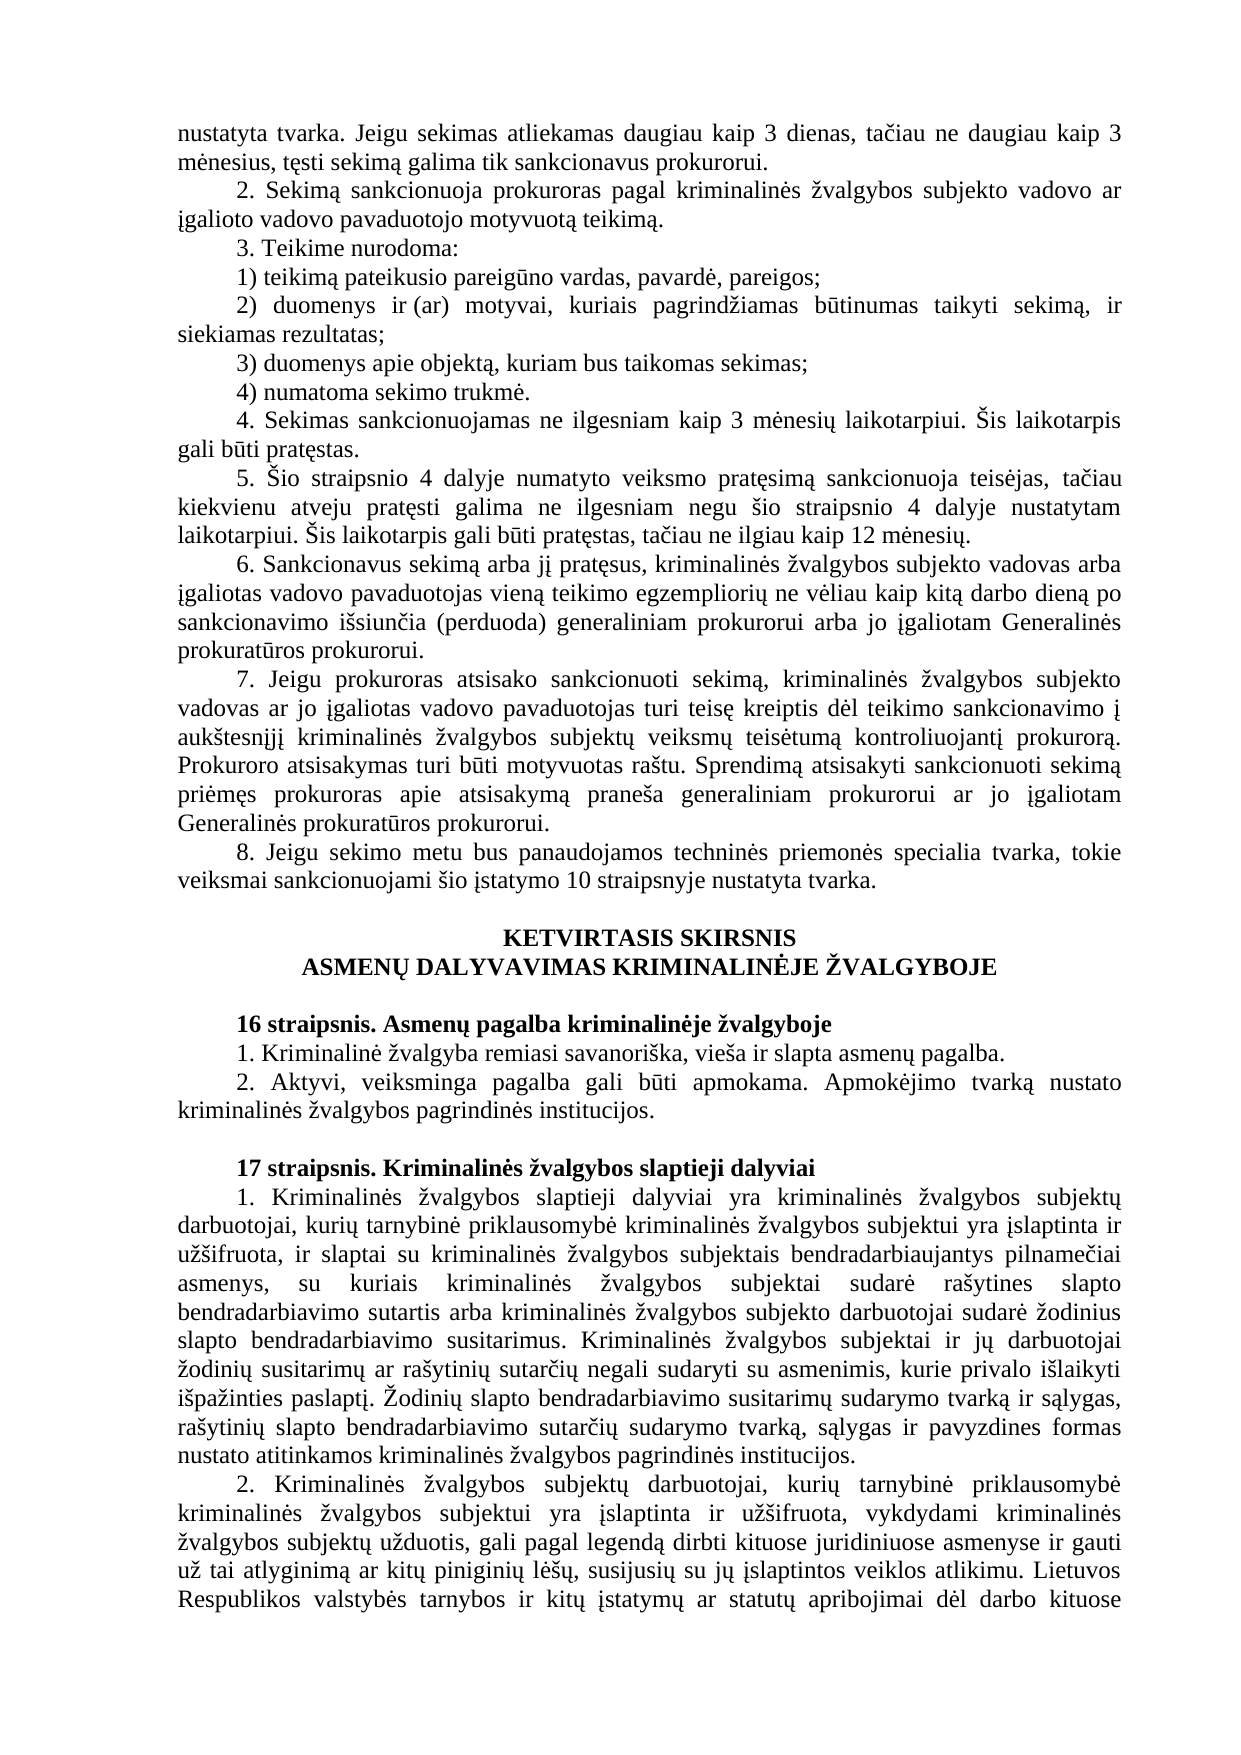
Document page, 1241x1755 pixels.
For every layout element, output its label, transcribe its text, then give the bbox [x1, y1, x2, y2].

text 4) numatoma sekimo trukmė. [177, 377, 1122, 406]
text 1. Kriminalinė žvalgyba remiasi savanoriška, vieša ir slapta asmenų pagalba. [177, 1038, 1122, 1067]
text 5. Šio straipsnio 4 dalyje numatyto veiksmo pratęsimą sankcionuoja teisėjas, tačiau kiekvienu atveju pratęsti galima ne ilgesniam negu šio straipsnio 4 dalyje nustatytam laikotarpiui. Šis laikotarpis gali būti pratęstas, tačiau ne ilgiau kaip 12 mėnesių. [177, 463, 1122, 549]
text 3. Teikime nurodoma: [177, 233, 1122, 262]
text KETVIRTASIS SKIRSNIS [177, 923, 1122, 952]
text 2. Sekimą sankcionuoja prokuroras pagal kriminalinės žvalgybos subjekto vadovo ar įgalioto vadovo pavaduotojo motyvuotą teikimą. [177, 176, 1122, 233]
text nustatyta tvarka. Jeigu sekimas atliekamas daugiau kaip 3 dienas, tačiau ne daugiau kaip 3 mėnesius, tęsti sekimą galima tik sankcionavus prokurorui. [177, 118, 1122, 176]
text 2. Kriminalinės žvalgybos subjektų darbuotojai, kurių tarnybinė priklausomybė kriminalinės žvalgybos subjektui yra įslaptinta ir užšifruota, vykdydami kriminalinės žvalgybos subjektų užduotis, gali pagal legendą dirbti kituose juridiniuose asmenyse ir gauti už tai atlyginimą ar kitų piniginių lėšų, susijusių su jų įslaptintos veiklos atlikimu. Lietuvos Respublikos valstybės tarnybos ir kitų įstatymų ar statutų apribojimai dėl darbo kituose [177, 1469, 1122, 1613]
text 2) duomenys ir (ar) motyvai, kuriais pagrindžiamas būtinumas taikyti sekimą, ir siekiamas rezultatas; [177, 291, 1122, 348]
text 2. Aktyvi, veiksminga pagalba gali būti apmokama. Apmokėjimo tvarką nustato kriminalinės žvalgybos pagrindinės institucijos. [177, 1067, 1122, 1124]
text 1. Kriminalinės žvalgybos slaptieji dalyviai yra kriminalinės žvalgybos subjektų darbuotojai, kurių tarnybinė priklausomybė kriminalinės žvalgybos subjektui yra įslaptinta ir užšifruota, ir slaptai su kriminalinės žvalgybos subjektais bendradarbiaujantys pilnamečiai asmenys, su kuriais kriminalinės žvalgybos subjektai sudarė rašytines slapto bendradarbiavimo sutartis arba kriminalinės žvalgybos subjekto darbuotojai sudarė žodinius slapto bendradarbiavimo susitarimus. Kriminalinės žvalgybos subjektai ir jų darbuotojai žodinių susitarimų ar rašytinių sutarčių negali sudaryti su asmenimis, kurie privalo išlaikyti išpažinties paslaptį. Žodinių slapto bendradarbiavimo susitarimų sudarymo tvarką ir sąlygas, rašytinių slapto bendradarbiavimo sutarčių sudarymo tvarką, sąlygas ir pavyzdines formas nustato atitinkamos kriminalinės žvalgybos pagrindinės institucijos. [177, 1182, 1122, 1469]
text 1) teikimą pateikusio pareigūno vardas, pavardė, pareigos; [177, 262, 1122, 291]
text 17 straipsnis. Kriminalinės žvalgybos slaptieji dalyviai [177, 1153, 1122, 1182]
text 8. Jeigu sekimo metu bus panaudojamos techninės priemonės specialia tvarka, tokie veiksmai sankcionuojami šio įstatymo 10 straipsnyje nustatyta tvarka. [177, 837, 1122, 894]
text 7. Jeigu prokuroras atsisako sankcionuoti sekimą, kriminalinės žvalgybos subjekto vadovas ar jo įgaliotas vadovo pavaduotojas turi teisę kreiptis dėl teikimo sankcionavimo į aukštesnįjį kriminalinės žvalgybos subjektų veiksmų teisėtumą kontroliuojantį prokurorą. Prokuroro atsisakymas turi būti motyvuotas raštu. Sprendimą atsisakyti sankcionuoti sekimą priėmęs prokuroras apie atsisakymą praneša generaliniam prokurorui ar jo įgaliotam Generalinės prokuratūros prokurorui. [177, 664, 1122, 837]
text 4. Sekimas sankcionuojamas ne ilgesniam kaip 3 mėnesių laikotarpiui. Šis laikotarpis gali būti pratęstas. [177, 406, 1122, 463]
text 6. Sankcionavus sekimą arba jį pratęsus, kriminalinės žvalgybos subjekto vadovas arba įgaliotas vadovo pavaduotojas vieną teikimo egzempliorių ne vėliau kaip kitą darbo dieną po sankcionavimo išsiunčia (perduoda) generaliniam prokurorui arba jo įgaliotam Generalinės prokuratūros prokurorui. [177, 549, 1122, 664]
text 3) duomenys apie objektą, kuriam bus taikomas sekimas; [177, 348, 1122, 377]
text 16 straipsnis. Asmenų pagalba kriminalinėje žvalgyboje [177, 1009, 1122, 1038]
text ASMENŲ DALYVAVIMAS KRIMINALINĖJE ŽVALGYBOJE [177, 952, 1122, 981]
